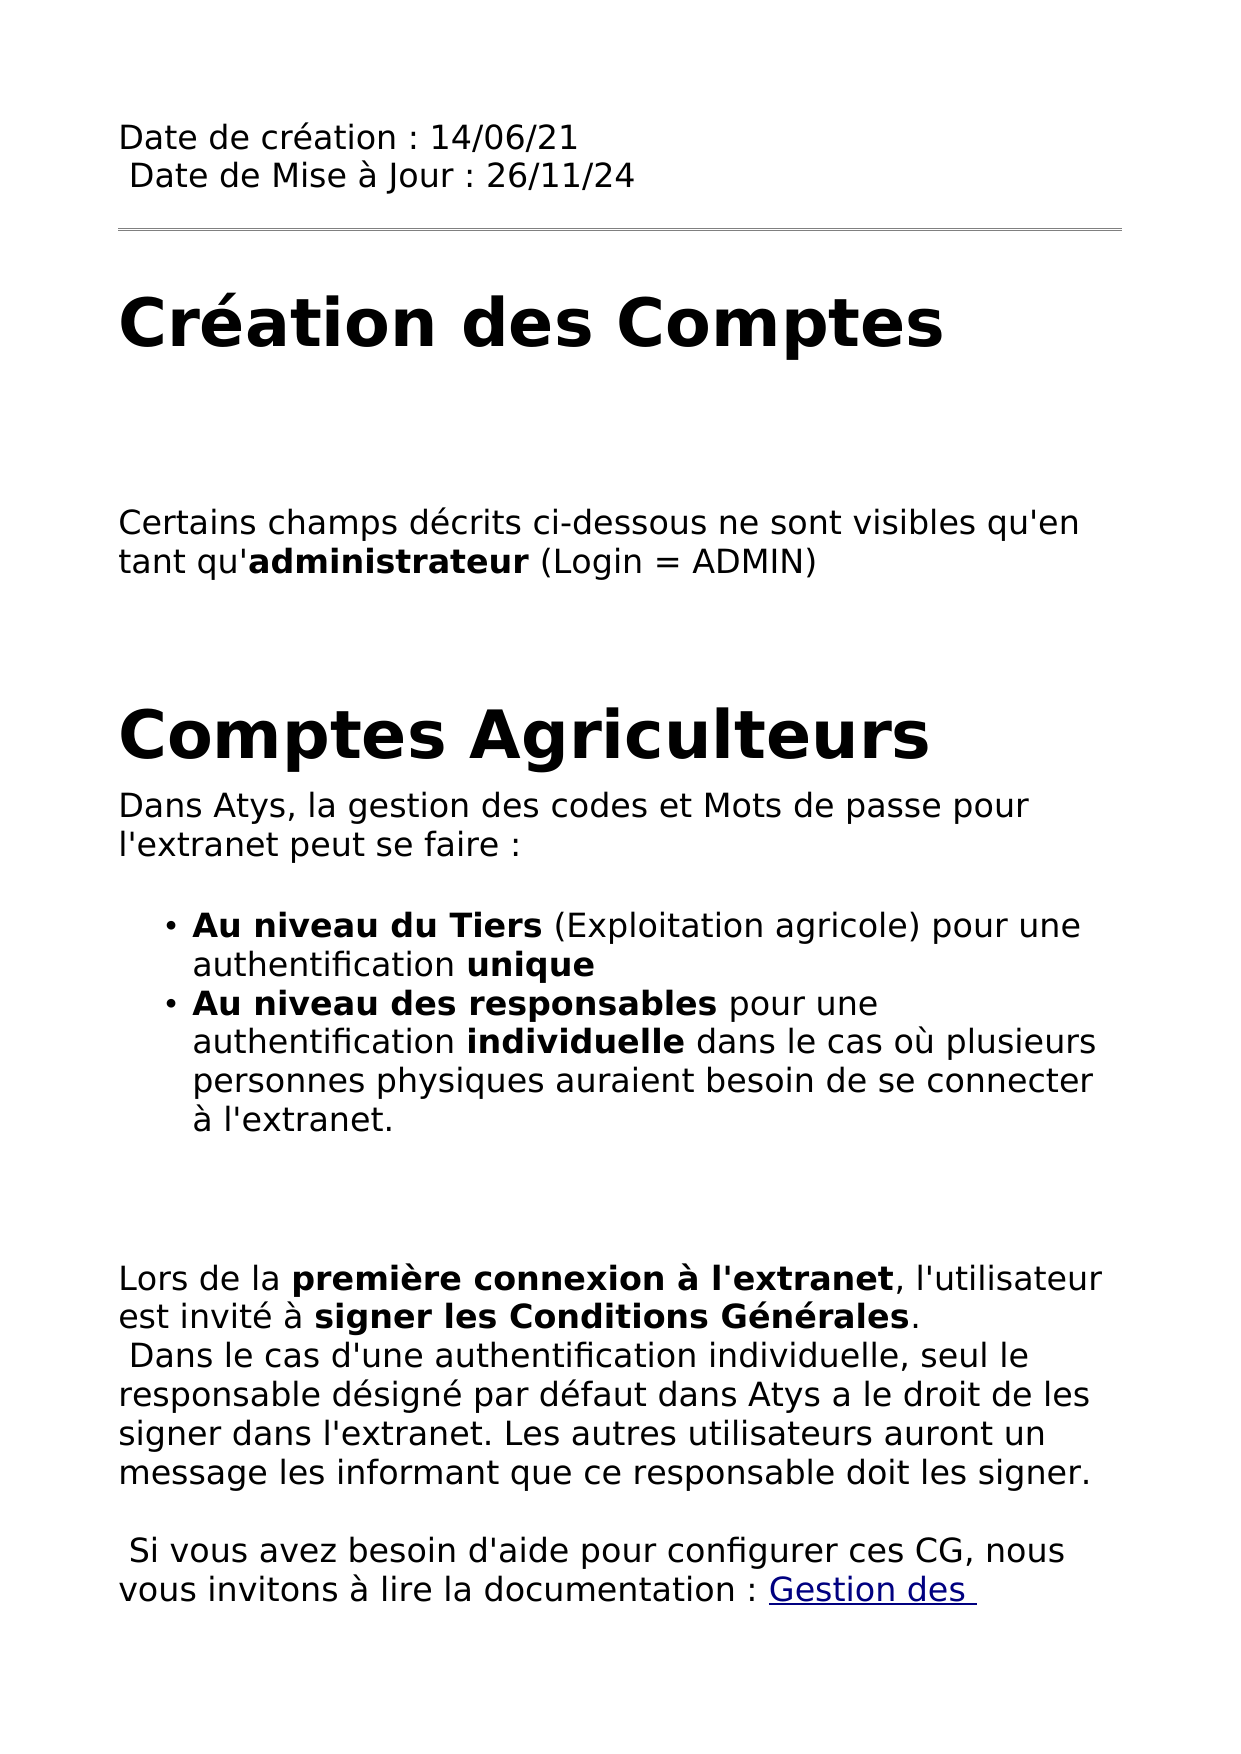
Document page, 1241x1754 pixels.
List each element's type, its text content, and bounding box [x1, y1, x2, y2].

subtitle Comptes Agriculteurs [118, 697, 1122, 774]
list Au niveau des responsables pour une authentification individuelle dans le cas où plusieurs personnes physiques auraient besoin de se connecter à l'extranet. [177, 984, 1122, 1139]
list Au niveau du Tiers (Exploitation agricole) pour une authentification unique [177, 906, 1122, 984]
text Dans Atys, la gestion des codes et Mots de passe pour l'extranet peut se faire : [118, 787, 1122, 864]
subtitle Création des Comptes [118, 284, 1122, 362]
text Certains champs décrits ci-dessous ne sont visibles qu'en tant qu'administrateur (Login = ADMIN) [118, 504, 1122, 659]
text Date de création : 14/06/21 Date de Mise à Jour : 26/11/24 [118, 118, 1122, 196]
text Lors de la première connexion à l'extranet, l'utilisateur est invité à signer les Conditions Générales. Dans le cas d'une authentification individuelle, seul le responsable désigné par défaut dans Atys a le droit de les signer dans l'extranet. Les autres utilisateurs auront un message les informant que ce responsable doit les signer. Si vous avez besoin d'aide pour configurer ces CG, nous vous invitons à lire la documentation : Gestion des [118, 1259, 1122, 1609]
